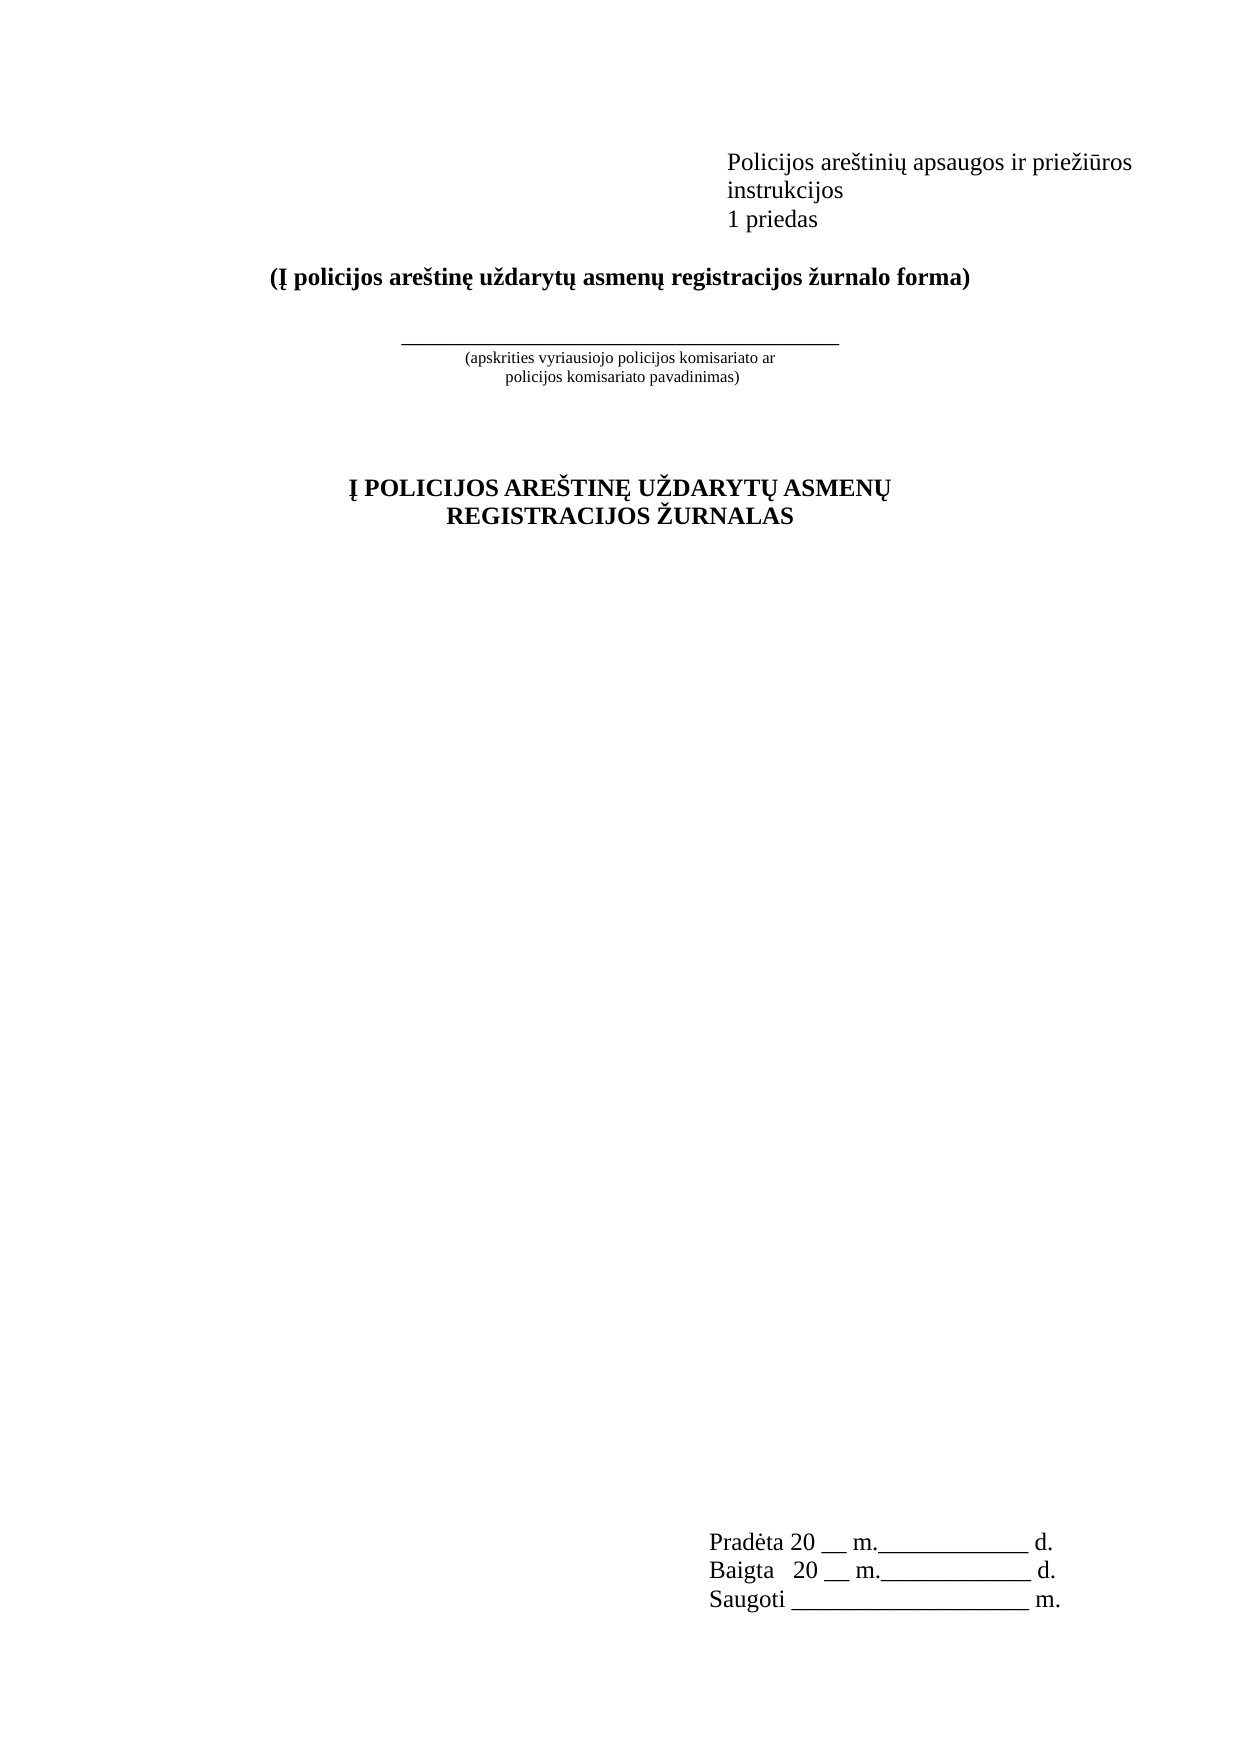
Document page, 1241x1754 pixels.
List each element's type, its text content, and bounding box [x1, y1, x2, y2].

table_header Policijos areštinių apsaugos ir priežiūros instrukcijos 1 priedas [716, 147, 1162, 233]
text Saugoti ___________________ m. [118, 1584, 1122, 1613]
text (Į policijos areštinę uždarytų asmenų registracijos žurnalo forma) [118, 262, 1122, 291]
text (apskrities vyriausiojo policijos komisariato ar [118, 348, 1122, 367]
text Baigta 20 __ m.____________ d. [118, 1556, 1122, 1584]
text Pradėta 20 __ m.____________ d. [118, 1527, 1122, 1556]
text Į POLICIJOS AREŠTINĘ UŽDARYTŲ ASMENŲ [118, 473, 1122, 501]
table_header [107, 147, 716, 233]
text REGISTRACIJOS ŽURNALAS [118, 501, 1122, 530]
text policijos komisariato pavadinimas) [118, 367, 1122, 386]
text ___________________________________ [118, 319, 1122, 348]
